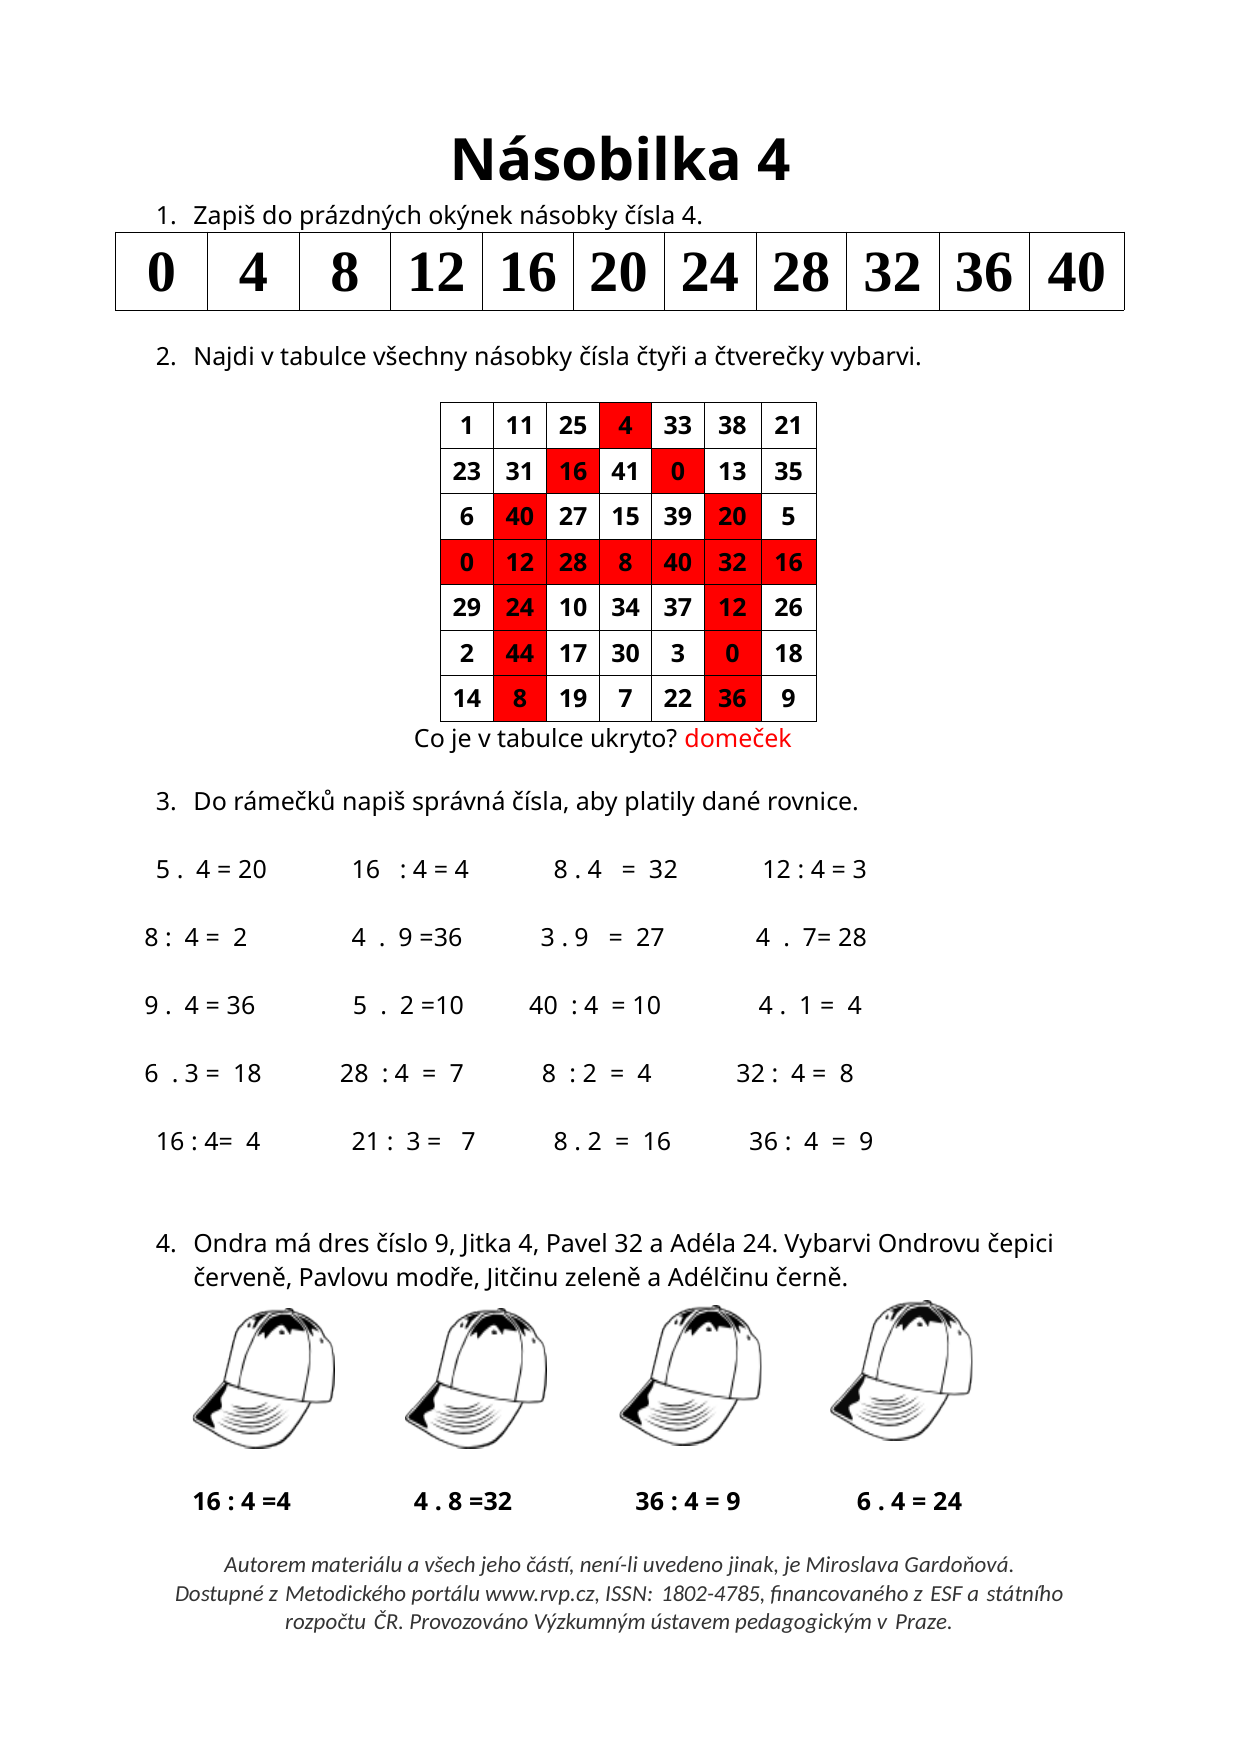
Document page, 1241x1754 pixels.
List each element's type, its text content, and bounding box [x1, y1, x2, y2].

table_header 36 [940, 233, 1029, 310]
table_cell 0 [441, 540, 493, 584]
picture [830, 1300, 973, 1441]
table_cell 39 [652, 494, 704, 539]
picture [192, 1308, 335, 1449]
picture [619, 1305, 762, 1446]
table_cell 16 [762, 540, 816, 584]
table_cell 24 [494, 585, 546, 630]
table_header 32 [847, 233, 939, 310]
table_cell 0 [652, 449, 704, 493]
table_cell 37 [652, 585, 704, 630]
table_cell 12 [705, 585, 761, 630]
table_cell 20 [705, 494, 761, 539]
table_header 20 [574, 233, 664, 310]
table_cell 27 [547, 494, 599, 539]
table_cell 9 [762, 676, 816, 721]
table_header 4 [600, 403, 651, 448]
table_header 38 [705, 403, 761, 448]
table_cell 13 [705, 449, 761, 493]
text 6 . 3 = 18 28 : 4 = 7 8 : 2 = 4 32 : 4 = 8 [118, 1056, 1122, 1090]
table_cell 8 [600, 540, 651, 584]
table_cell 6 [441, 494, 493, 539]
list Do rámečků napiš správná čísla, aby platily dané rovnice. [156, 784, 1122, 818]
table_header 16 [483, 233, 573, 310]
table_cell 10 [547, 585, 599, 630]
table_header 11 [494, 403, 546, 448]
text 16 : 4 =4 4 . 8 =32 36 : 4 = 9 6 . 4 = 24 [192, 1484, 1122, 1518]
table_header 24 [665, 233, 756, 310]
table_cell 14 [441, 676, 493, 721]
table_cell 30 [600, 631, 651, 675]
text 16 : 4= 4 21 : 3 = 7 8 . 2 = 16 36 : 4 = 9 [156, 1124, 1122, 1158]
table_header 4 [208, 233, 299, 310]
table_cell 26 [762, 585, 816, 630]
table_cell 15 [600, 494, 651, 539]
table_cell 31 [494, 449, 546, 493]
table_cell 34 [600, 585, 651, 630]
table_cell 28 [547, 540, 599, 584]
table_header 1 [441, 403, 493, 448]
table_cell 5 [762, 494, 816, 539]
table_cell 40 [494, 494, 546, 539]
table_header 25 [547, 403, 599, 448]
table_cell 36 [705, 676, 761, 721]
table_cell 0 [705, 631, 761, 675]
picture [405, 1308, 547, 1449]
list Ondra má dres číslo 9, Jitka 4, Pavel 32 a Adéla 24. Vybarvi Ondrovu čepici červeně, Pavlovu modře, Jitčinu zeleně a Adélčinu černě. [156, 1226, 1122, 1293]
table_header 8 [300, 233, 390, 310]
table_cell 2 [441, 631, 493, 675]
table_cell 8 [494, 676, 546, 721]
table_header 28 [757, 233, 846, 310]
table_header 33 [652, 403, 704, 448]
text 9 . 4 = 36 5 . 2 =10 40 : 4 = 10 4 . 1 = 4 [118, 988, 1122, 1022]
list Zapiš do prázdných okýnek násobky čísla 4. [156, 198, 1122, 232]
text 8 : 4 = 2 4 . 9 =36 3 . 9 = 27 4 . 7= 28 [118, 920, 1122, 954]
table_cell 32 [705, 540, 761, 584]
table_cell 29 [441, 585, 493, 630]
table_cell 17 [547, 631, 599, 675]
text Co je v tabulce ukryto? domeček [340, 721, 1072, 755]
table_header 0 [116, 233, 207, 310]
table_cell 40 [652, 540, 704, 584]
table_cell 3 [652, 631, 704, 675]
list Najdi v tabulce všechny násobky čísla čtyři a čtverečky vybarvi. [156, 339, 1122, 373]
table_cell 23 [441, 449, 493, 493]
table_cell 12 [494, 540, 546, 584]
table_header 12 [391, 233, 482, 310]
table_cell 16 [547, 449, 599, 493]
table_cell 18 [762, 631, 816, 675]
table_cell 22 [652, 676, 704, 721]
table_header 21 [762, 403, 816, 448]
table_cell 41 [600, 449, 651, 493]
table_cell 19 [547, 676, 599, 721]
table_cell 7 [600, 676, 651, 721]
table_cell 35 [762, 449, 816, 493]
table_header 40 [1030, 233, 1124, 310]
text Násobilka 4 [118, 118, 1122, 198]
text 5 . 4 = 20 16 : 4 = 4 8 . 4 = 32 12 : 4 = 3 [156, 852, 1122, 886]
table_cell 44 [494, 631, 546, 675]
